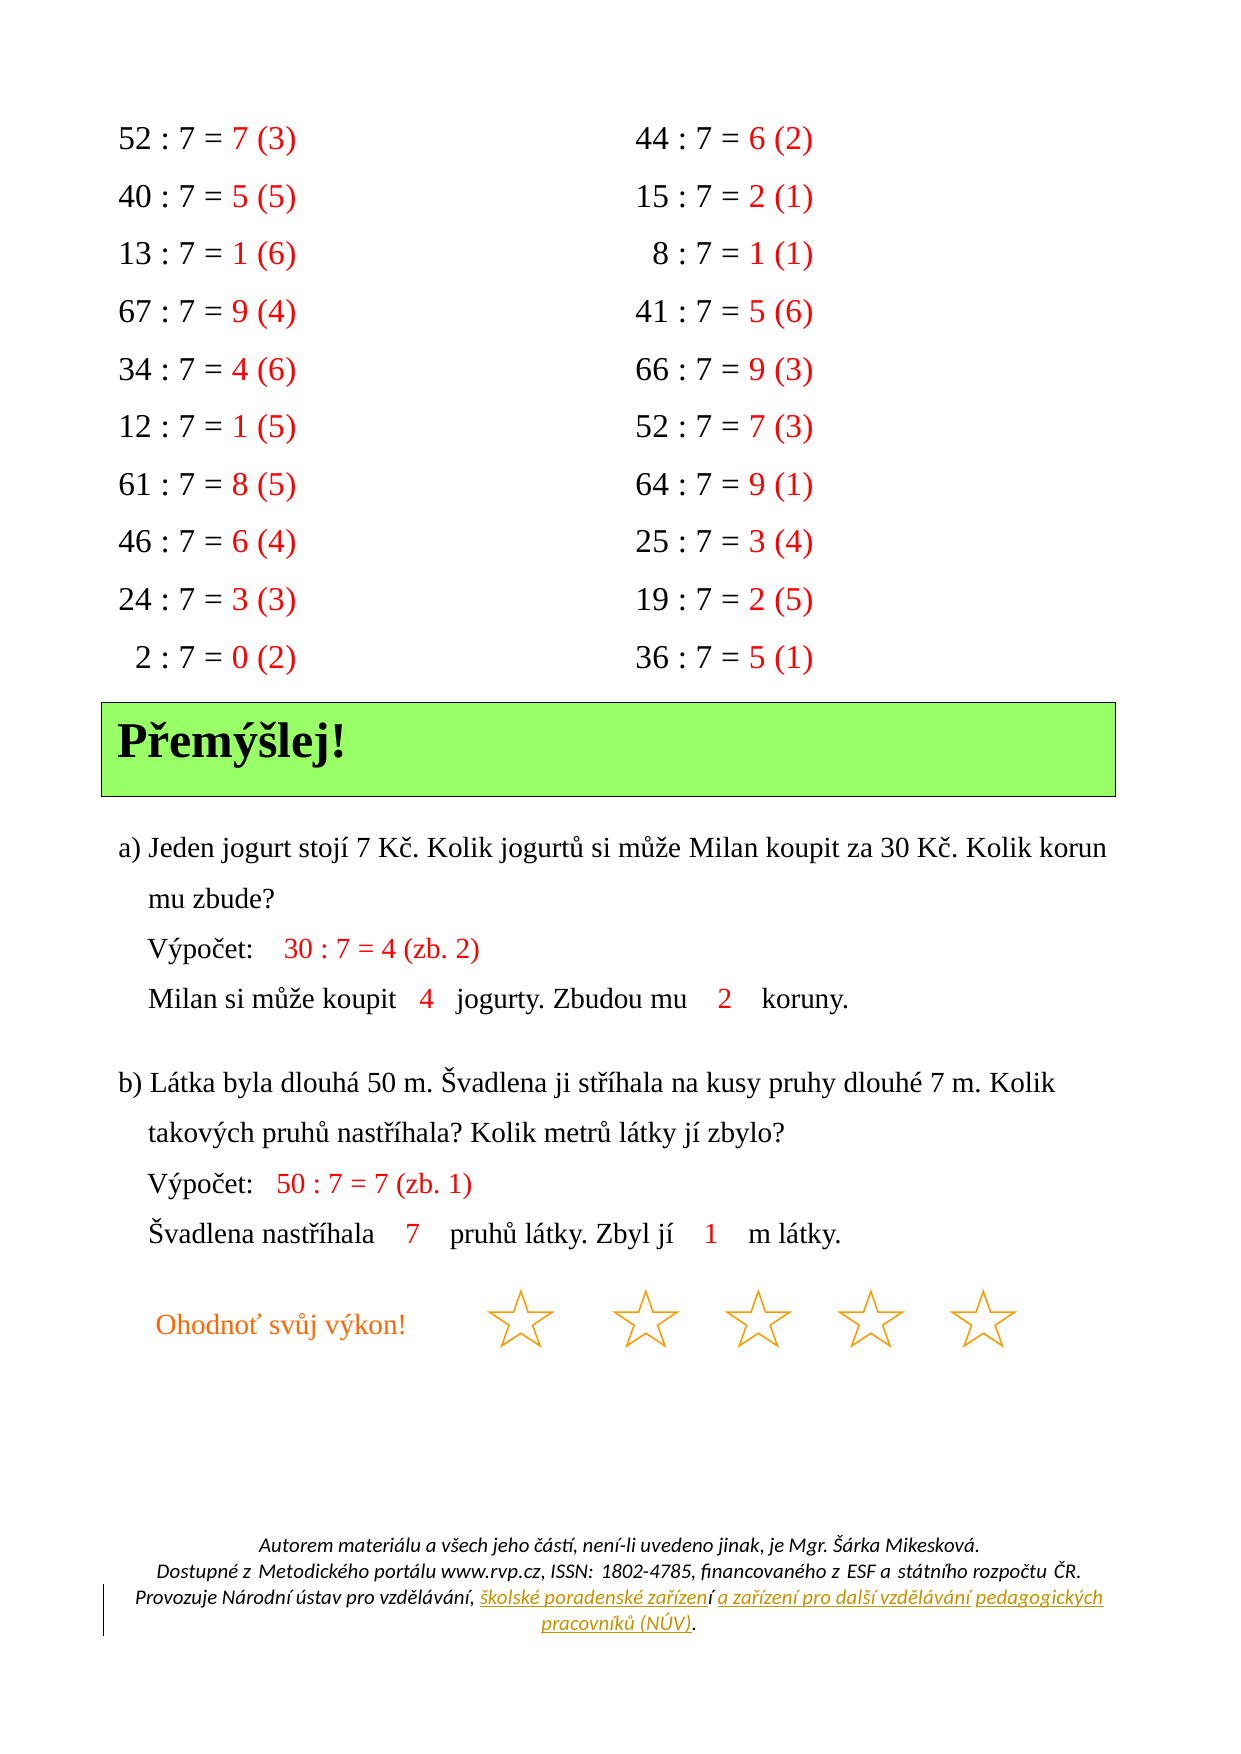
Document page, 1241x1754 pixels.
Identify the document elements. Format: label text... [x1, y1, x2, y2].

text 67 : 7 = 9 (4) 41 : 7 = 5 (6) [118, 291, 1122, 329]
text [991, 1308, 1122, 1341]
text [878, 1308, 976, 1341]
text Výpočet: 50 : 7 = 7 (zb. 1) [118, 1166, 1122, 1200]
text 2 : 7 = 0 (2) 36 : 7 = 5 (1) [118, 637, 1122, 675]
text 52 : 7 = 7 (3) 44 : 7 = 6 (2) [118, 118, 1122, 157]
text b) Látka byla dlouhá 50 m. Švadlena ji stříhala na kusy pruhy dlouhé 7 m. Kolik [118, 1066, 1122, 1099]
text 61 : 7 = 8 (5) 64 : 7 = 9 (1) [118, 464, 1122, 502]
text 34 : 7 = 4 (6) 66 : 7 = 9 (3) [118, 348, 1122, 387]
text [528, 1308, 638, 1341]
text Přemýšlej! [117, 711, 1099, 768]
text takových pruhů nastříhala? Kolik metrů látky jí zbylo? [118, 1116, 1122, 1149]
text [766, 1308, 863, 1341]
text Ohodnoť svůj výkon! [118, 1308, 513, 1341]
text 12 : 7 = 1 (5) 52 : 7 = 7 (3) [118, 406, 1122, 444]
text Milan si může koupit 4 jogurty. Zbudou mu 2 koruny. [118, 982, 1122, 1015]
text [653, 1308, 751, 1341]
text Švadlena nastříhala 7 pruhů látky. Zbyl jí 1 m látky. [118, 1216, 1122, 1250]
text mu zbude? [118, 881, 1122, 914]
text 46 : 7 = 6 (4) 25 : 7 = 3 (4) [118, 521, 1122, 560]
text a) Jeden jogurt stojí 7 Kč. Kolik jogurtů si může Milan koupit za 30 Kč. Kolik korun [118, 831, 1122, 864]
text 40 : 7 = 5 (5) 15 : 7 = 2 (1) [118, 176, 1122, 214]
text 13 : 7 = 1 (6) 8 : 7 = 1 (1) [118, 233, 1122, 272]
text Výpočet: 30 : 7 = 4 (zb. 2) [118, 931, 1122, 965]
text 24 : 7 = 3 (3) 19 : 7 = 2 (5) [118, 579, 1122, 617]
